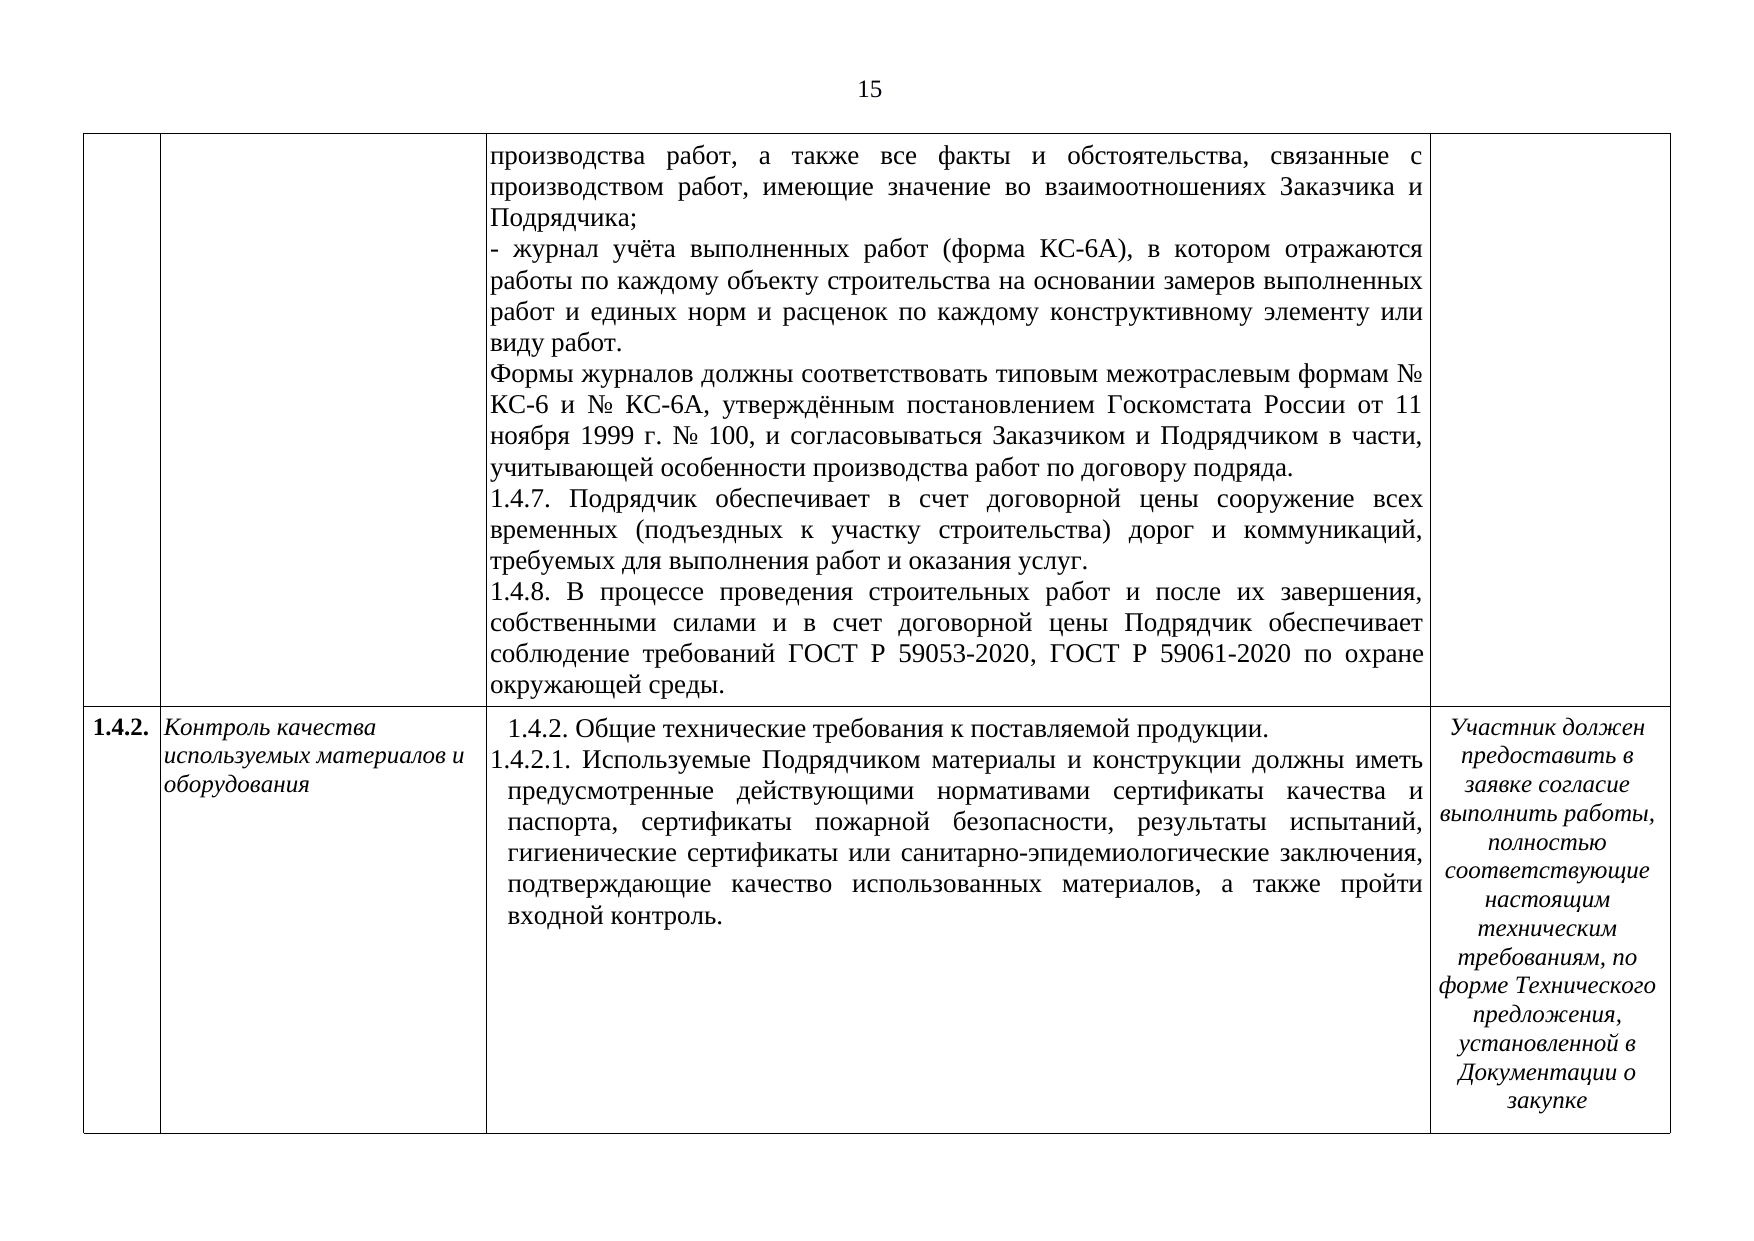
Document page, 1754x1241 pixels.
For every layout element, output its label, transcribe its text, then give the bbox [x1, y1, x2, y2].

table_cell производства работ, а также все факты и обстоятельства, связанные с производством работ, имеющие значение во взаимоотношениях Заказчика и Подрядчика; - журнал учёта выполненных работ (форма КС-6А), в котором отражаются работы по каждому объекту строительства на основании замеров выполненных работ и единых норм и расценок по каждому конструктивному элементу или виду работ. Формы журналов должны соответствовать типовым межотраслевым формам № КС-6 и № КС-6А, утверждённым постановлением Госкомстата России от 11 ноября 1999 г. № 100, и согласовываться Заказчиком и Подрядчиком в части, учитывающей особенности производства работ по договору подряда. 1.4.7. Подрядчик обеспечивает в счет договорной цены сооружение всех временных (подъездных к участку строительства) дорог и коммуникаций, требуемых для выполнения работ и оказания услуг. 1.4.8. В процессе проведения строительных работ и после их завершения, собственными силами и в счет договорной цены Подрядчик обеспечивает соблюдение требований ГОСТ Р 59053-2020, ГОСТ Р 59061-2020 по охране окружающей среды. [487, 134, 1430, 706]
table_cell [1431, 134, 1670, 706]
table_cell Участник должен предоставить в заявке согласие выполнить работы, полностью соответствующие настоящим техническим требованиям, по форме Технического предложения, установленной в Документации о закупке [1431, 707, 1670, 1132]
table_cell [84, 134, 160, 706]
table_cell Контроль качества используемых материалов и оборудования [161, 707, 486, 1132]
table_cell [161, 134, 486, 706]
table_cell 1.4.2. [84, 707, 160, 1132]
table_cell 1.4.2. Общие технические требования к поставляемой продукции. 1.4.2.1. Используемые Подрядчиком материалы и конструкции должны иметь предусмотренные действующими нормативами сертификаты качества и паспорта, сертификаты пожарной безопасности, результаты испытаний, гигиенические сертификаты или санитарно-эпидемиологические заключения, подтверждающие качество использованных материалов, а также пройти входной контроль. [487, 707, 1430, 1132]
